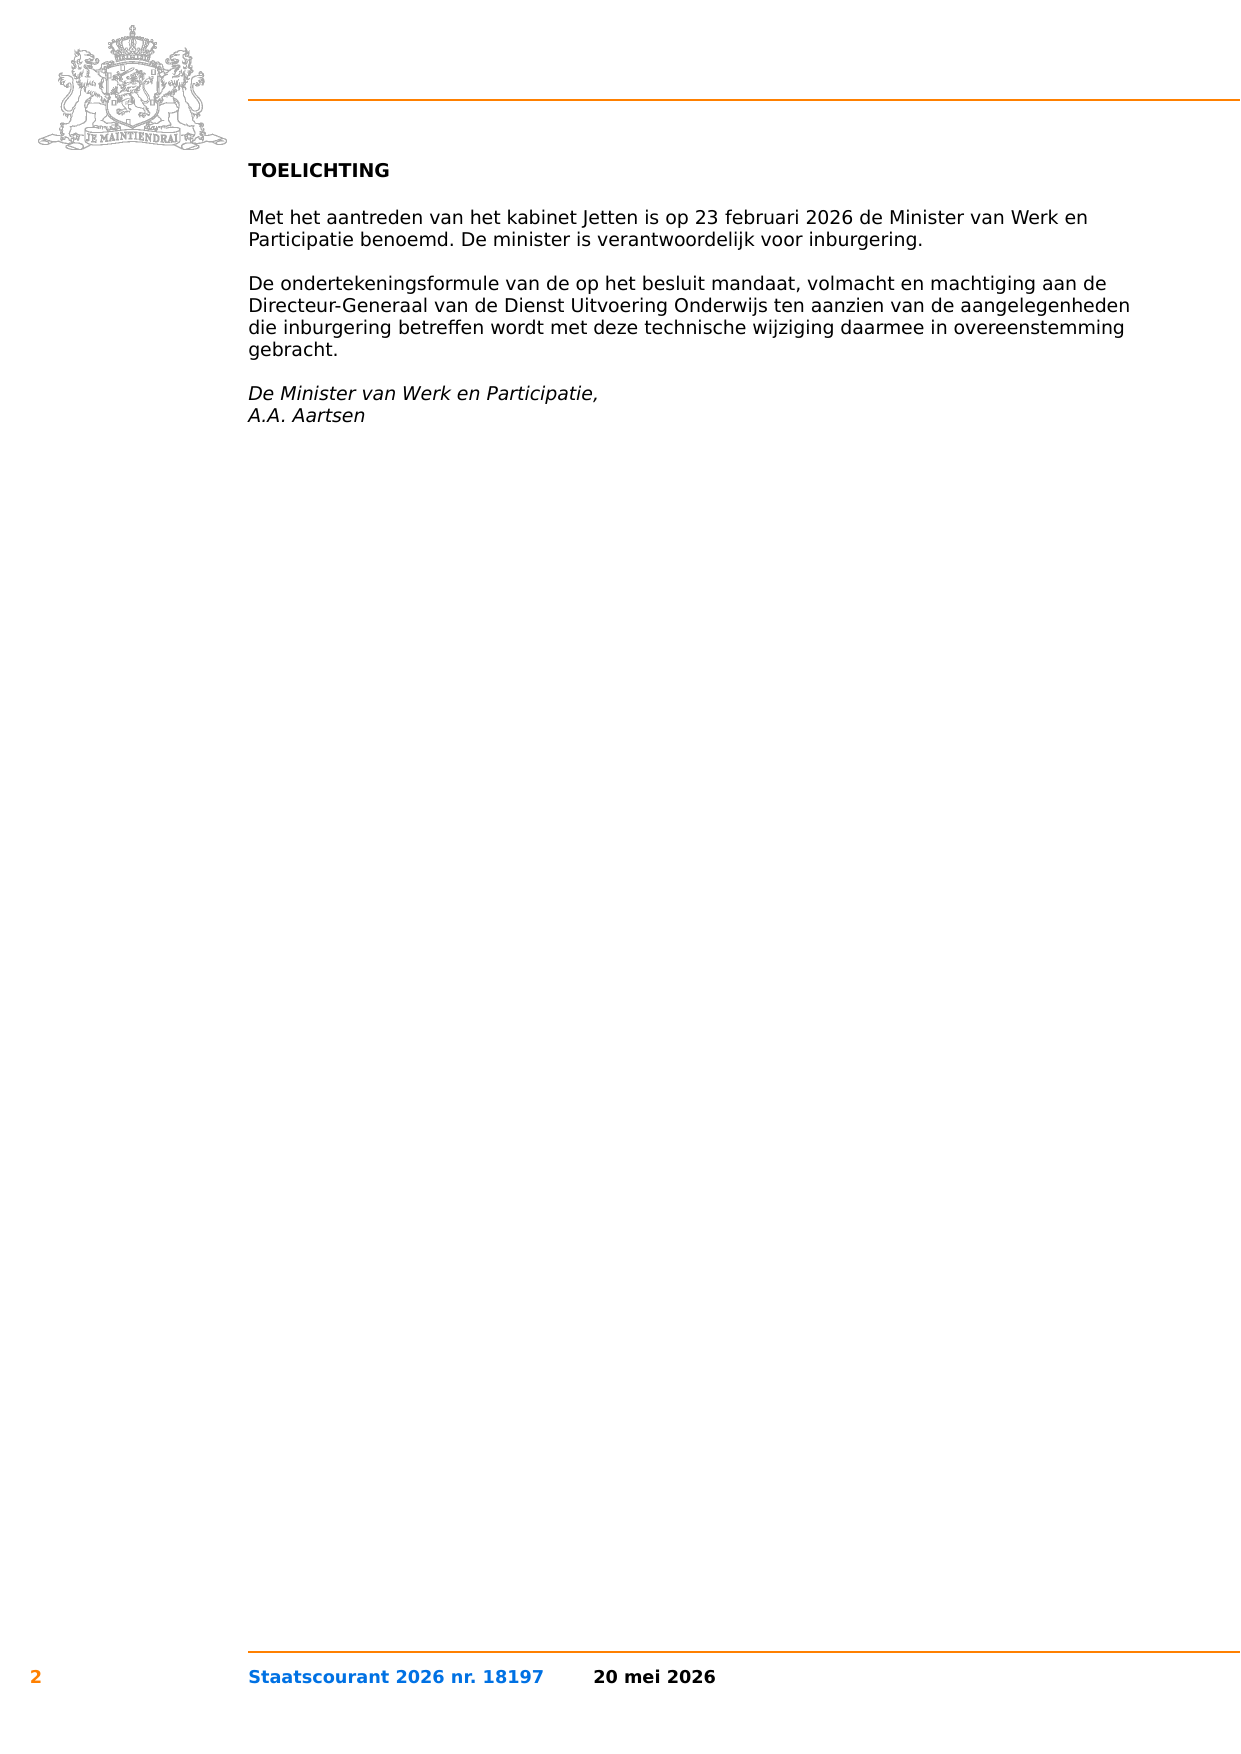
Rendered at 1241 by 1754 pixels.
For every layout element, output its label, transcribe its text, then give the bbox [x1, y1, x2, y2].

text De ondertekeningsformule van de op het besluit mandaat, volmacht en machtiging aan de Directeur-Generaal van de Dienst Uitvoering Onderwijs ten aanzien van de aangelegenheden die inburgering betreffen wordt met deze technische wijziging daarmee in overeenstemming gebracht. [248, 273, 1163, 361]
text Met het aantreden van het kabinet Jetten is op 23 februari 2026 de Minister van Werk en Participatie benoemd. De minister is verantwoordelijk voor inburgering. [248, 207, 1163, 251]
text De Minister van Werk en Participatie, A.A. Aartsen [248, 382, 1163, 426]
picture [38, 25, 227, 150]
subtitle TOELICHTING [248, 160, 1163, 182]
